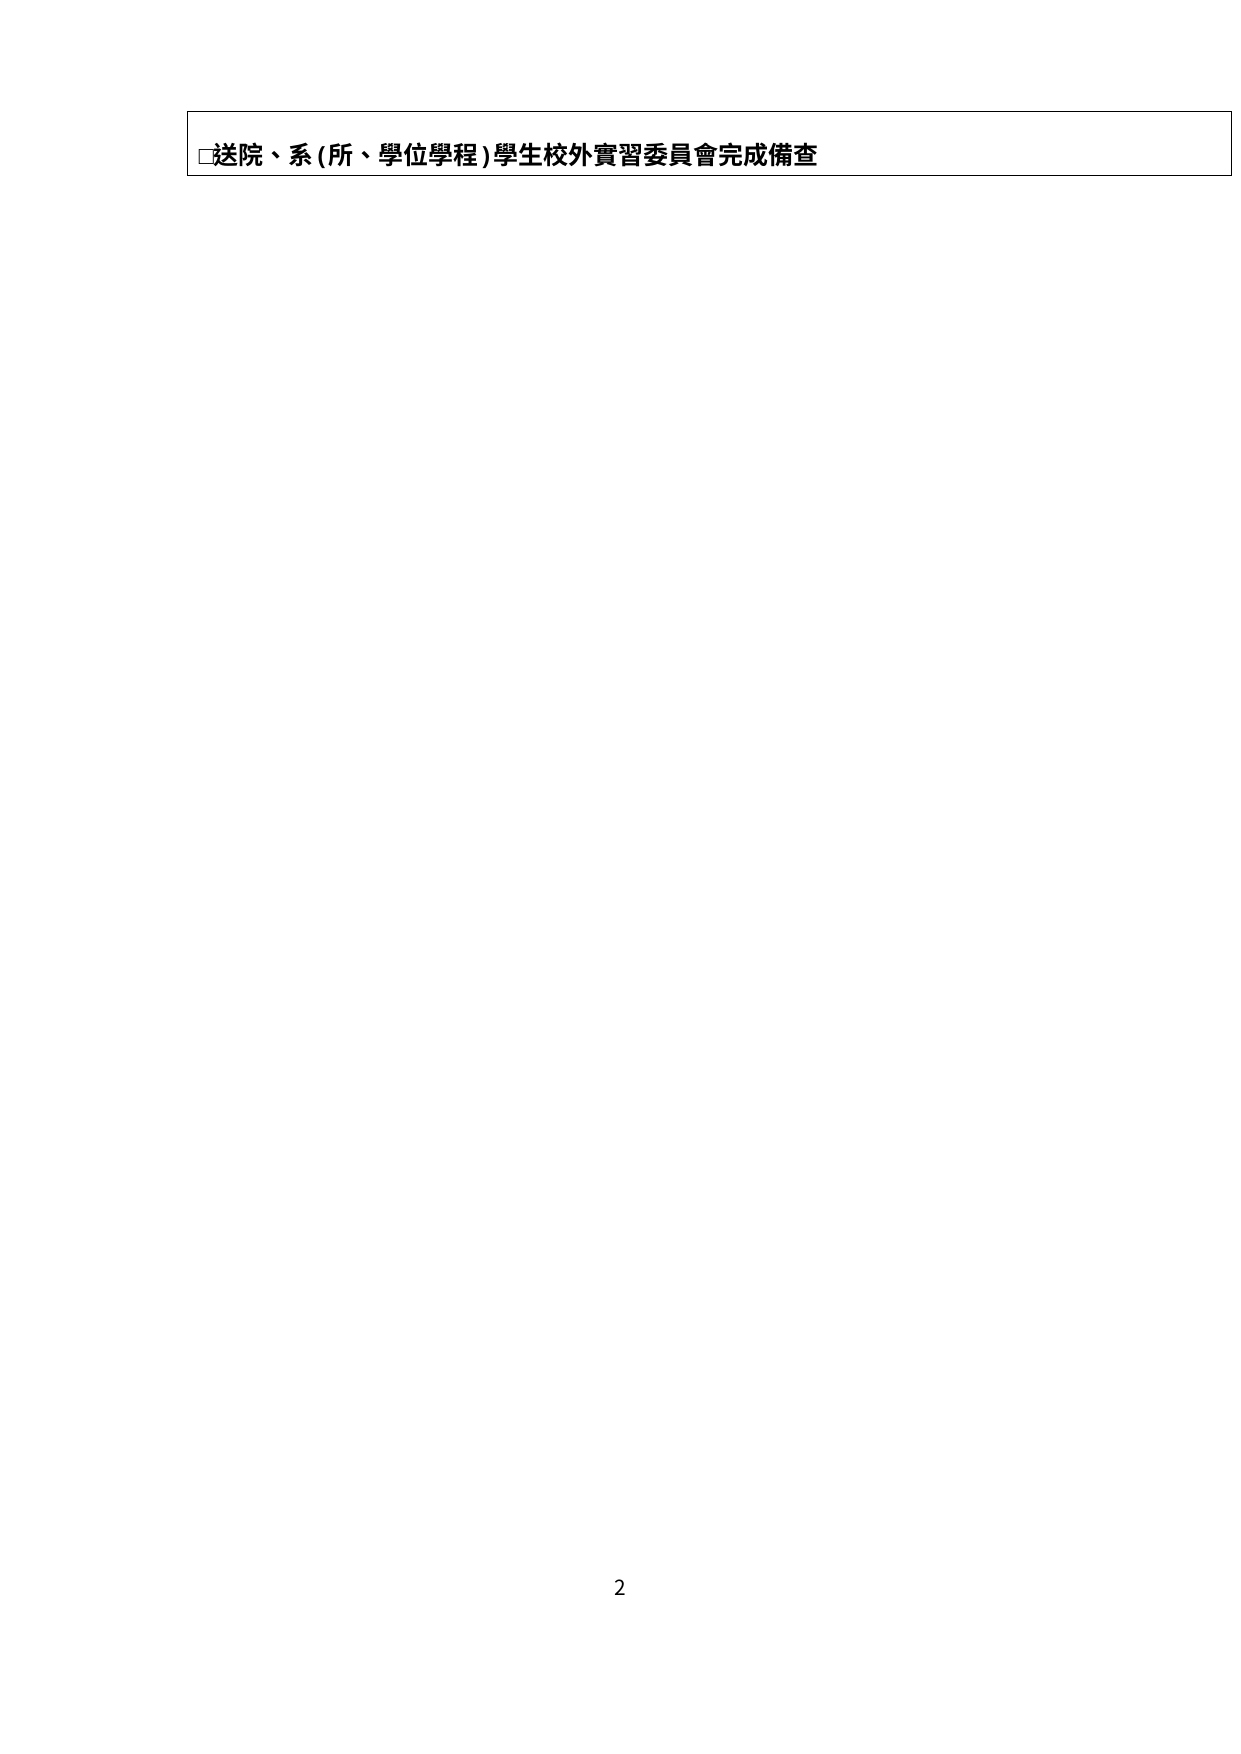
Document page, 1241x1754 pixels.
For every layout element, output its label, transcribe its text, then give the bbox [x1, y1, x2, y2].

table_cell □送院、系(所、學位學程)學生校外實習委員會完成備查 [188, 112, 1231, 174]
